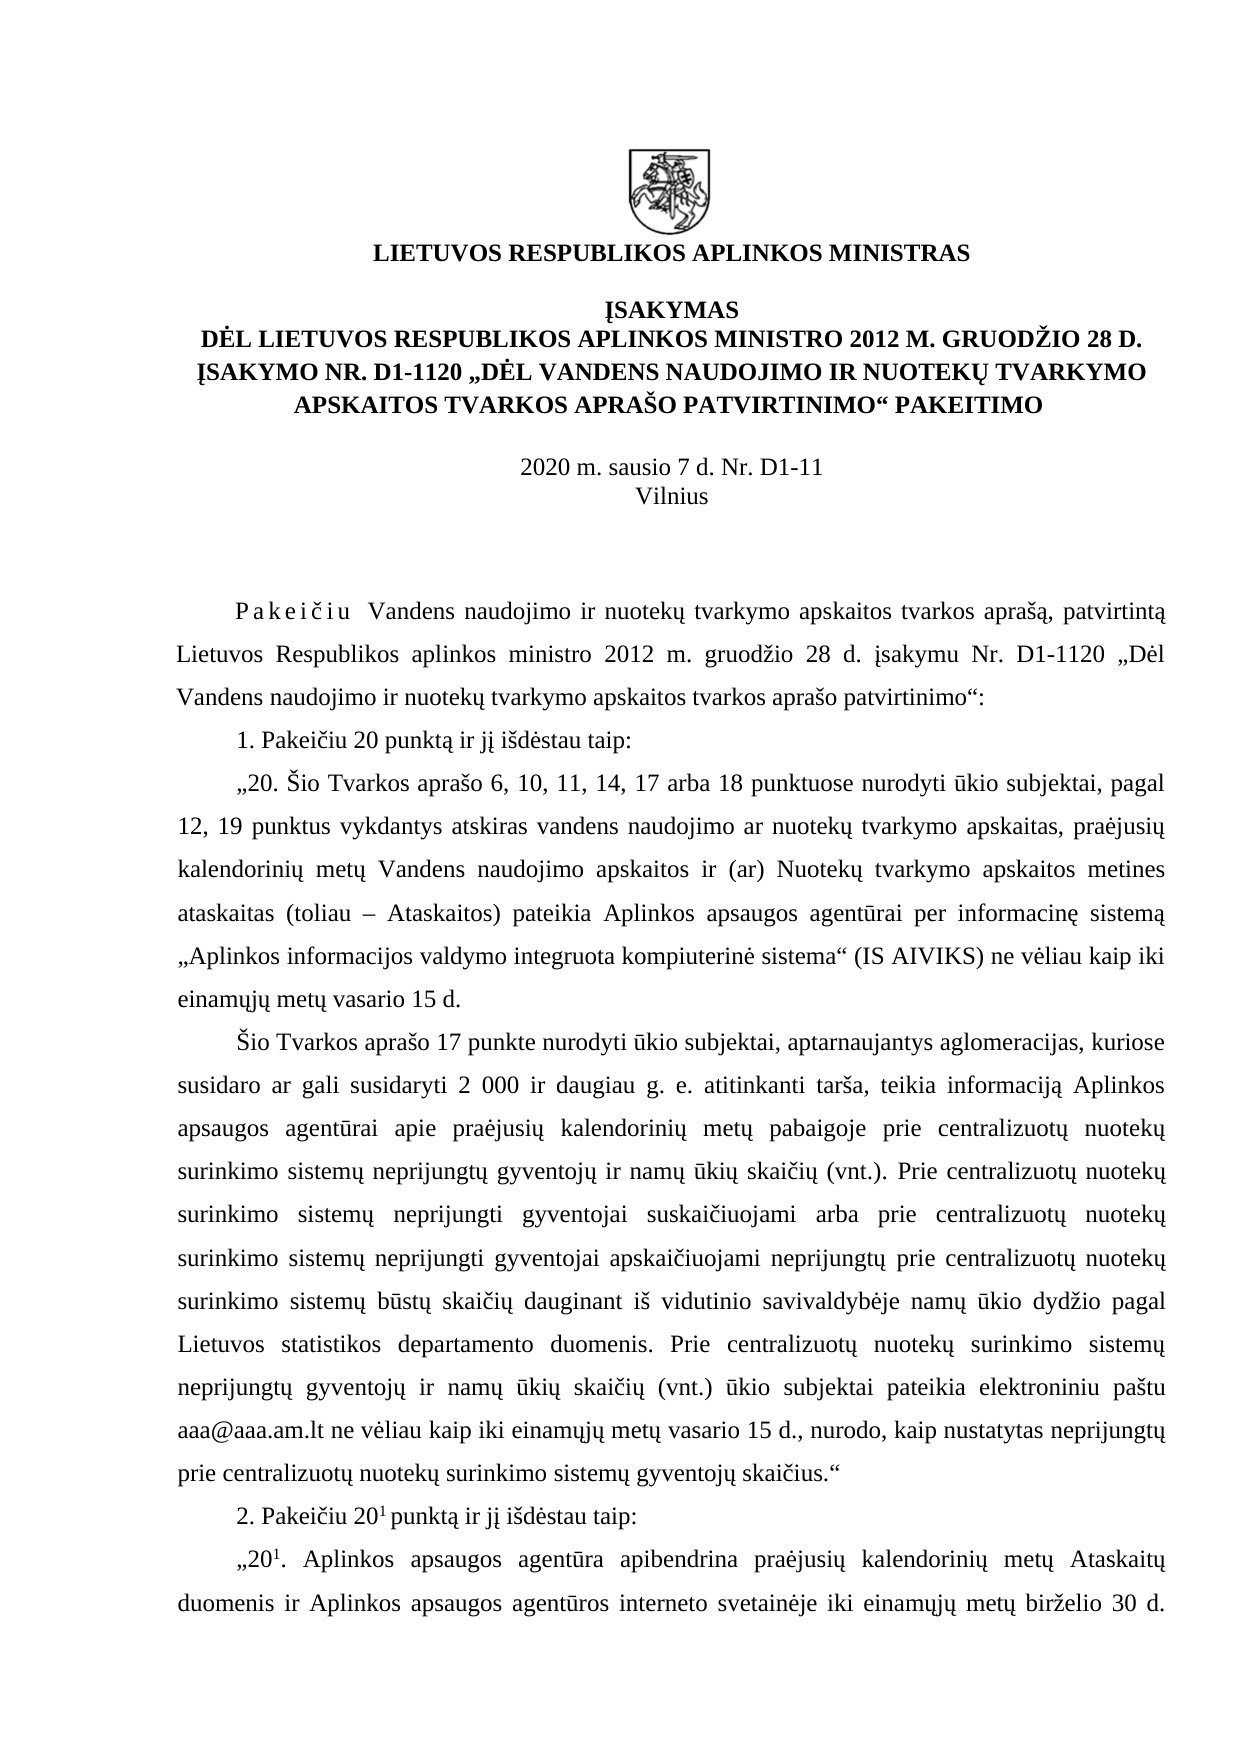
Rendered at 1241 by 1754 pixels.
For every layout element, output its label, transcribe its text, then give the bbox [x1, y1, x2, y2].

text Pakeičiu Vandens naudojimo ir nuotekų tvarkymo apskaitos tvarkos aprašą, patvirtintą Lietuvos Respublikos aplinkos ministro 2012 m. gruodžio 28 d. įsakymu Nr. D1-1120 „Dėl Vandens naudojimo ir nuotekų tvarkymo apskaitos tvarkos aprašo patvirtinimo“: [176, 596, 1166, 711]
text ĮSAKYMAS [177, 295, 1166, 324]
text LIETUVOS RESPUBLIKOS APLINKOS MINISTRAS [177, 238, 1166, 267]
text Šio Tvarkos aprašo 17 punkte nurodyti ūkio subjektai, aptarnaujantys aglomeracijas, kuriose susidaro ar gali susidaryti 2 000 ir daugiau g. e. atitinkanti tarša, teikia informaciją Aplinkos apsaugos agentūrai apie praėjusių kalendorinių metų pabaigoje prie centralizuotų nuotekų surinkimo sistemų neprijungtų gyventojų ir namų ūkių skaičių (vnt.). Prie centralizuotų nuotekų surinkimo sistemų neprijungti gyventojai suskaičiuojami arba prie centralizuotų nuotekų surinkimo sistemų neprijungti gyventojai apskaičiuojami neprijungtų prie centralizuotų nuotekų surinkimo sistemų būstų skaičių dauginant iš vidutinio savivaldybėje namų ūkio dydžio pagal Lietuvos statistikos departamento duomenis. Prie centralizuotų nuotekų surinkimo sistemų neprijungtų gyventojų ir namų ūkių skaičių (vnt.) ūkio subjektai pateikia elektroniniu paštu aaa@aaa.am.lt ne vėliau kaip iki einamųjų metų vasario 15 d., nurodo, kaip nustatytas neprijungtų prie centralizuotų nuotekų surinkimo sistemų gyventojų skaičius.“ [177, 1027, 1166, 1487]
text DĖL LIETUVOS RESPUBLIKOS APLINKOS MINISTRO 2012 m. GRUODŽIO 28 d. Įsakymo Nr. D1-1120 „DĖL VANDENS NAUDOJIMO IR NUOTEKŲ TVARKYMO APSKAITOS TVARKOS APRAŠO PATVIRTINIMO“ pakeitimo [177, 324, 1166, 419]
text 2020 m. sausio 7 d. Nr. D1-11 [177, 452, 1166, 481]
text „20. Šio Tvarkos aprašo 6, 10, 11, 14, 17 arba 18 punktuose nurodyti ūkio subjektai, pagal 12, 19 punktus vykdantys atskiras vandens naudojimo ar nuotekų tvarkymo apskaitas, praėjusių kalendorinių metų Vandens naudojimo apskaitos ir (ar) Nuotekų tvarkymo apskaitos metines ataskaitas (toliau – Ataskaitos) pateikia Aplinkos apsaugos agentūrai per informacinę sistemą „Aplinkos informacijos valdymo integruota kompiuterinė sistema“ (IS AIVIKS) ne vėliau kaip iki einamųjų metų vasario 15 d. [177, 768, 1166, 1013]
text Vilnius [177, 481, 1166, 509]
text 1. Pakeičiu 20 punktą ir jį išdėstau taip: [177, 725, 1166, 754]
text „201. Aplinkos apsaugos agentūra apibendrina praėjusių kalendorinių metų Ataskaitų duomenis ir Aplinkos apsaugos agentūros interneto svetainėje iki einamųjų metų birželio 30 d. [177, 1544, 1166, 1616]
text 2. Pakeičiu 201 punktą ir jį išdėstau taip: [177, 1501, 1166, 1530]
